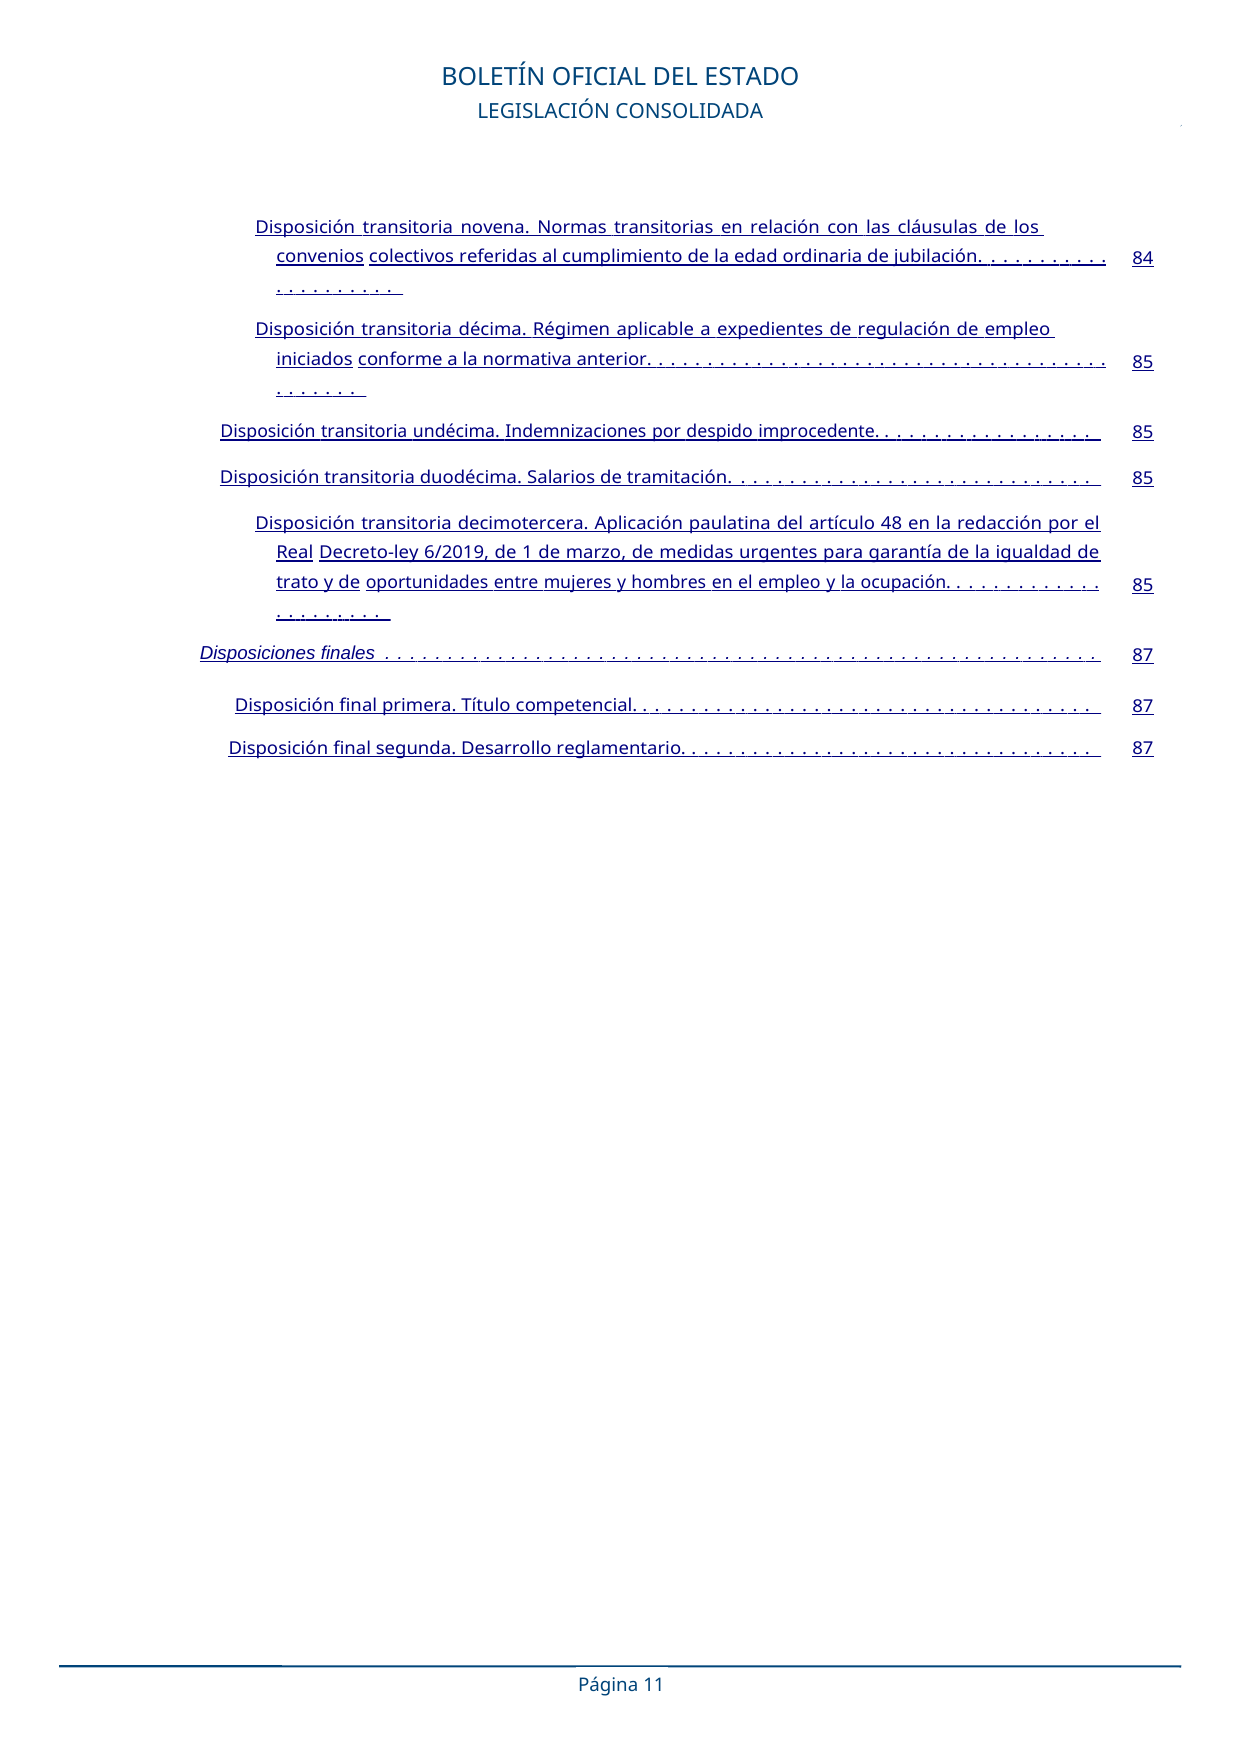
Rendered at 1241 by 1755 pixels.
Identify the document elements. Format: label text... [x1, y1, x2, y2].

table_cell Disposición transitoria decimotercera. Aplicación paulatina del artículo 48 en la redacción por el Real Decreto-ley 6/2019, de 1 de marzo, de medidas urgentes para garantía de la igualdad de trato y de oportunidades entre mujeres y hombres en el empleo y la ocupación. . . . . . . . . . . . . . . . . . . . . . [187, 497, 1116, 629]
table_cell 85 [1116, 451, 1173, 497]
table_header 84 [1116, 212, 1173, 303]
table_cell Disposición final primera. Título competencial. . . . . . . . . . . . . . . . . . . . . . . . . . . . . . . . . . . . . . [187, 677, 1116, 725]
table_cell Disposiciones finales . . . . . . . . . . . . . . . . . . . . . . . . . . . . . . . . . . . . . . . . . . . . . . . . . . . . . . . . . [187, 629, 1116, 677]
table_cell 87 [1116, 677, 1173, 725]
table_header Disposición transitoria novena. Normas transitorias en relación con las cláusulas de los convenios colectivos referidas al cumplimiento de la edad ordinaria de jubilación. . . . . . . . . . . . . . . . . . . . . [187, 212, 1116, 303]
table_cell 87 [1116, 629, 1173, 677]
table_cell 85 [1116, 406, 1173, 451]
table_cell Disposición final segunda. Desarrollo reglamentario. . . . . . . . . . . . . . . . . . . . . . . . . . . . . . . . . . [187, 725, 1116, 760]
table_cell 85 [1116, 303, 1173, 406]
table_cell Disposición transitoria undécima. Indemnizaciones por despido improcedente. . . . . . . . . . . . . . . . . . [187, 406, 1116, 451]
table_cell 85 [1116, 497, 1173, 629]
table_cell Disposición transitoria duodécima. Salarios de tramitación. . . . . . . . . . . . . . . . . . . . . . . . . . . . . . [187, 451, 1116, 497]
table_cell Disposición transitoria décima. Régimen aplicable a expedientes de regulación de empleo iniciados conforme a la normativa anterior. . . . . . . . . . . . . . . . . . . . . . . . . . . . . . . . . . . . . . . . . . . . . [187, 303, 1116, 406]
table_cell 87 [1116, 725, 1173, 760]
